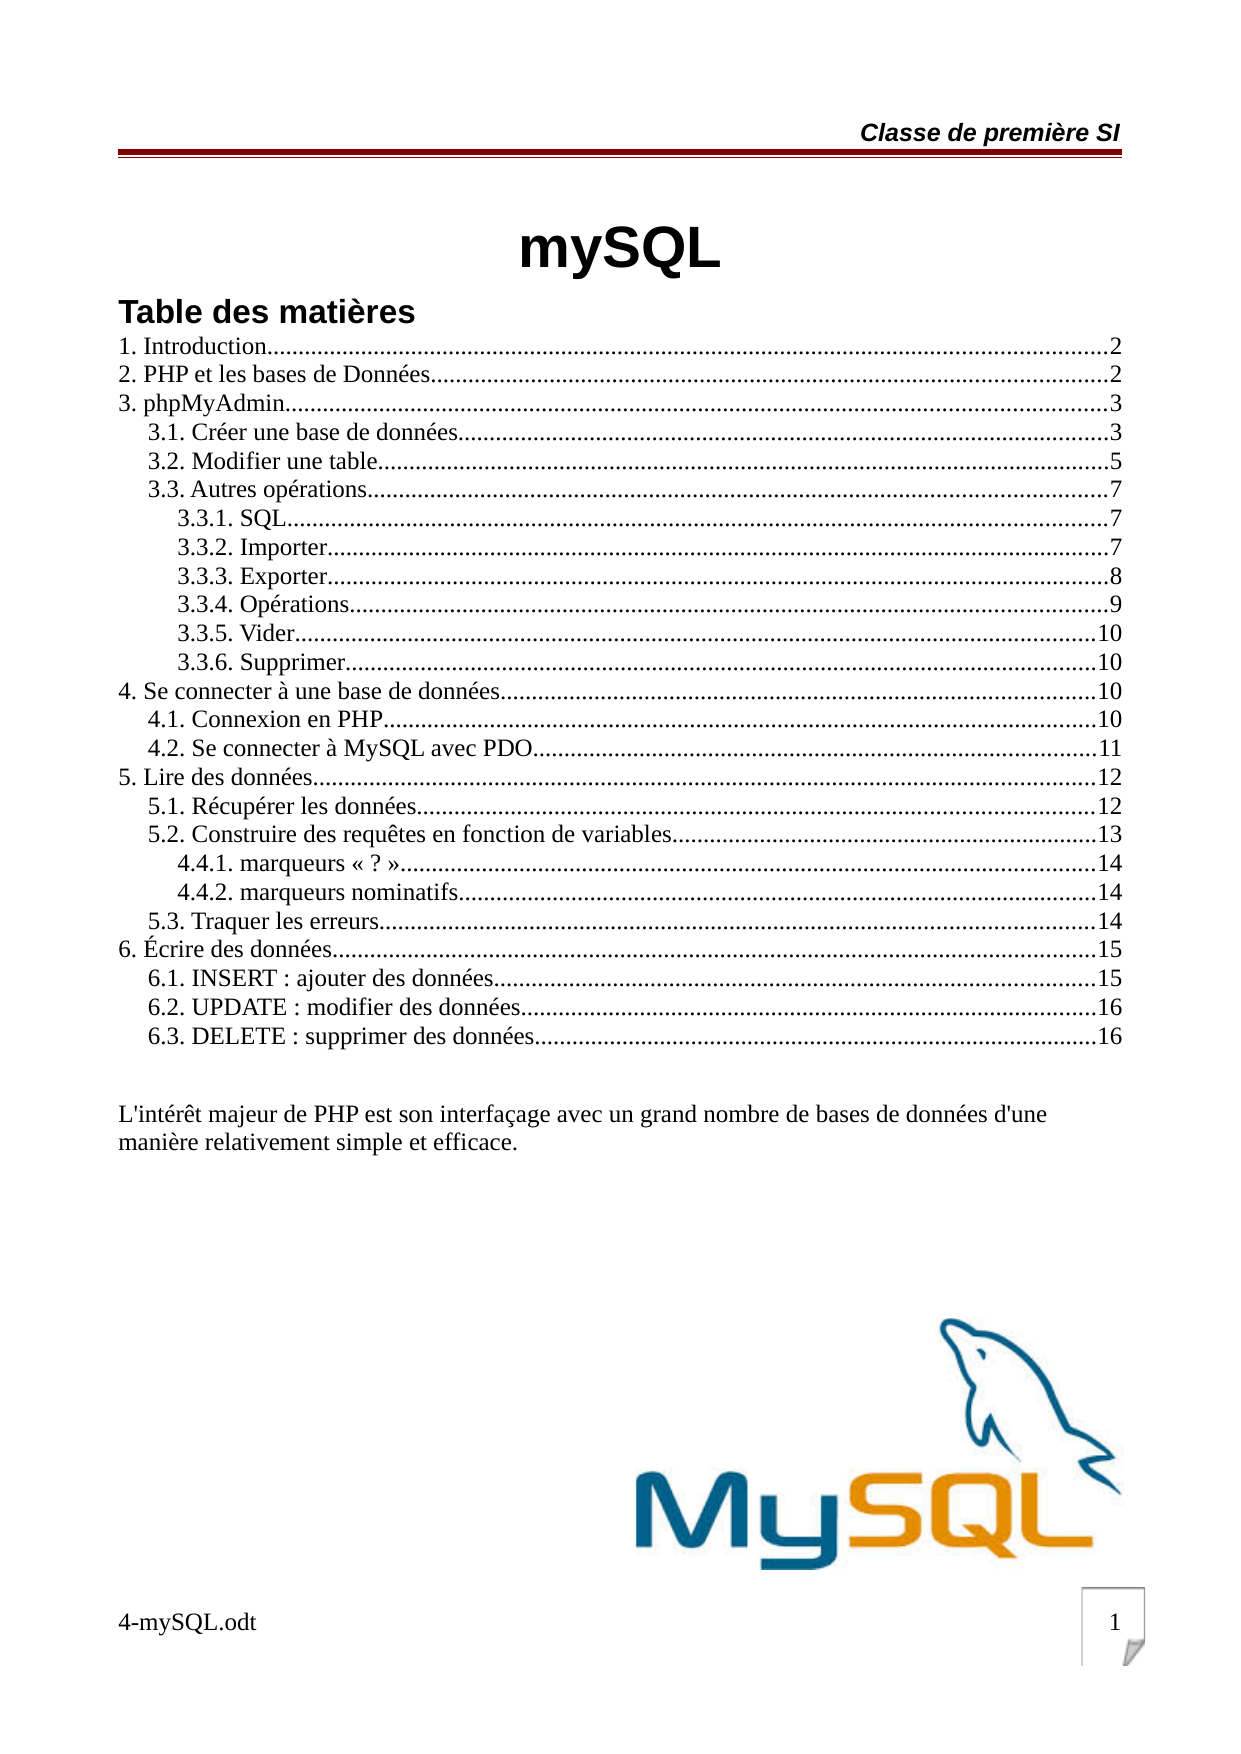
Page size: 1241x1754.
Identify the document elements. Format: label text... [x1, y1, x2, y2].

text 5.3. Traquer les erreurs 14 [148, 906, 1122, 934]
text 3.3.6. Supprimer 10 [177, 647, 1122, 676]
text 3.3.5. Vider 10 [177, 618, 1122, 647]
text 4. Se connecter à une base de données 10 [118, 676, 1122, 704]
subtitle Table des matières [118, 292, 1122, 331]
text 3.3.2. Importer 7 [177, 532, 1122, 561]
text 3. phpMyAdmin 3 [118, 388, 1122, 417]
text 6.2. UPDATE : modifier des données 16 [148, 992, 1122, 1021]
text 5. Lire des données 12 [118, 762, 1122, 791]
text 2. PHP et les bases de Données 2 [118, 359, 1122, 388]
text 4.4.1. marqueurs « ? » 14 [177, 848, 1122, 877]
text 3.3. Autres opérations 7 [148, 474, 1122, 503]
text 3.1. Créer une base de données 3 [148, 417, 1122, 446]
text 4.4.2. marqueurs nominatifs 14 [177, 877, 1122, 906]
text L'intérêt majeur de PHP est son interfaçage avec un grand nombre de bases de données d'une manière relativement simple et efficace. [118, 1099, 1122, 1156]
text 3.2. Modifier une table 5 [148, 446, 1122, 474]
picture [635, 1318, 1125, 1570]
text 4.2. Se connecter à MySQL avec PDO 11 [148, 733, 1122, 762]
text 3.3.3. Exporter 8 [177, 561, 1122, 589]
text 5.2. Construire des requêtes en fonction de variables 13 [148, 819, 1122, 848]
text 6. Écrire des données 15 [118, 934, 1122, 963]
text 6.1. INSERT : ajouter des données 15 [148, 963, 1122, 992]
text 1. Introduction 2 [118, 331, 1122, 359]
text 3.3.1. SQL 7 [177, 503, 1122, 532]
text 5.1. Récupérer les données 12 [148, 791, 1122, 819]
text 4.1. Connexion en PHP 10 [148, 704, 1122, 733]
text 6.3. DELETE : supprimer des données 16 [148, 1021, 1122, 1049]
text 3.3.4. Opérations 9 [177, 589, 1122, 618]
title mySQL [118, 213, 1122, 280]
